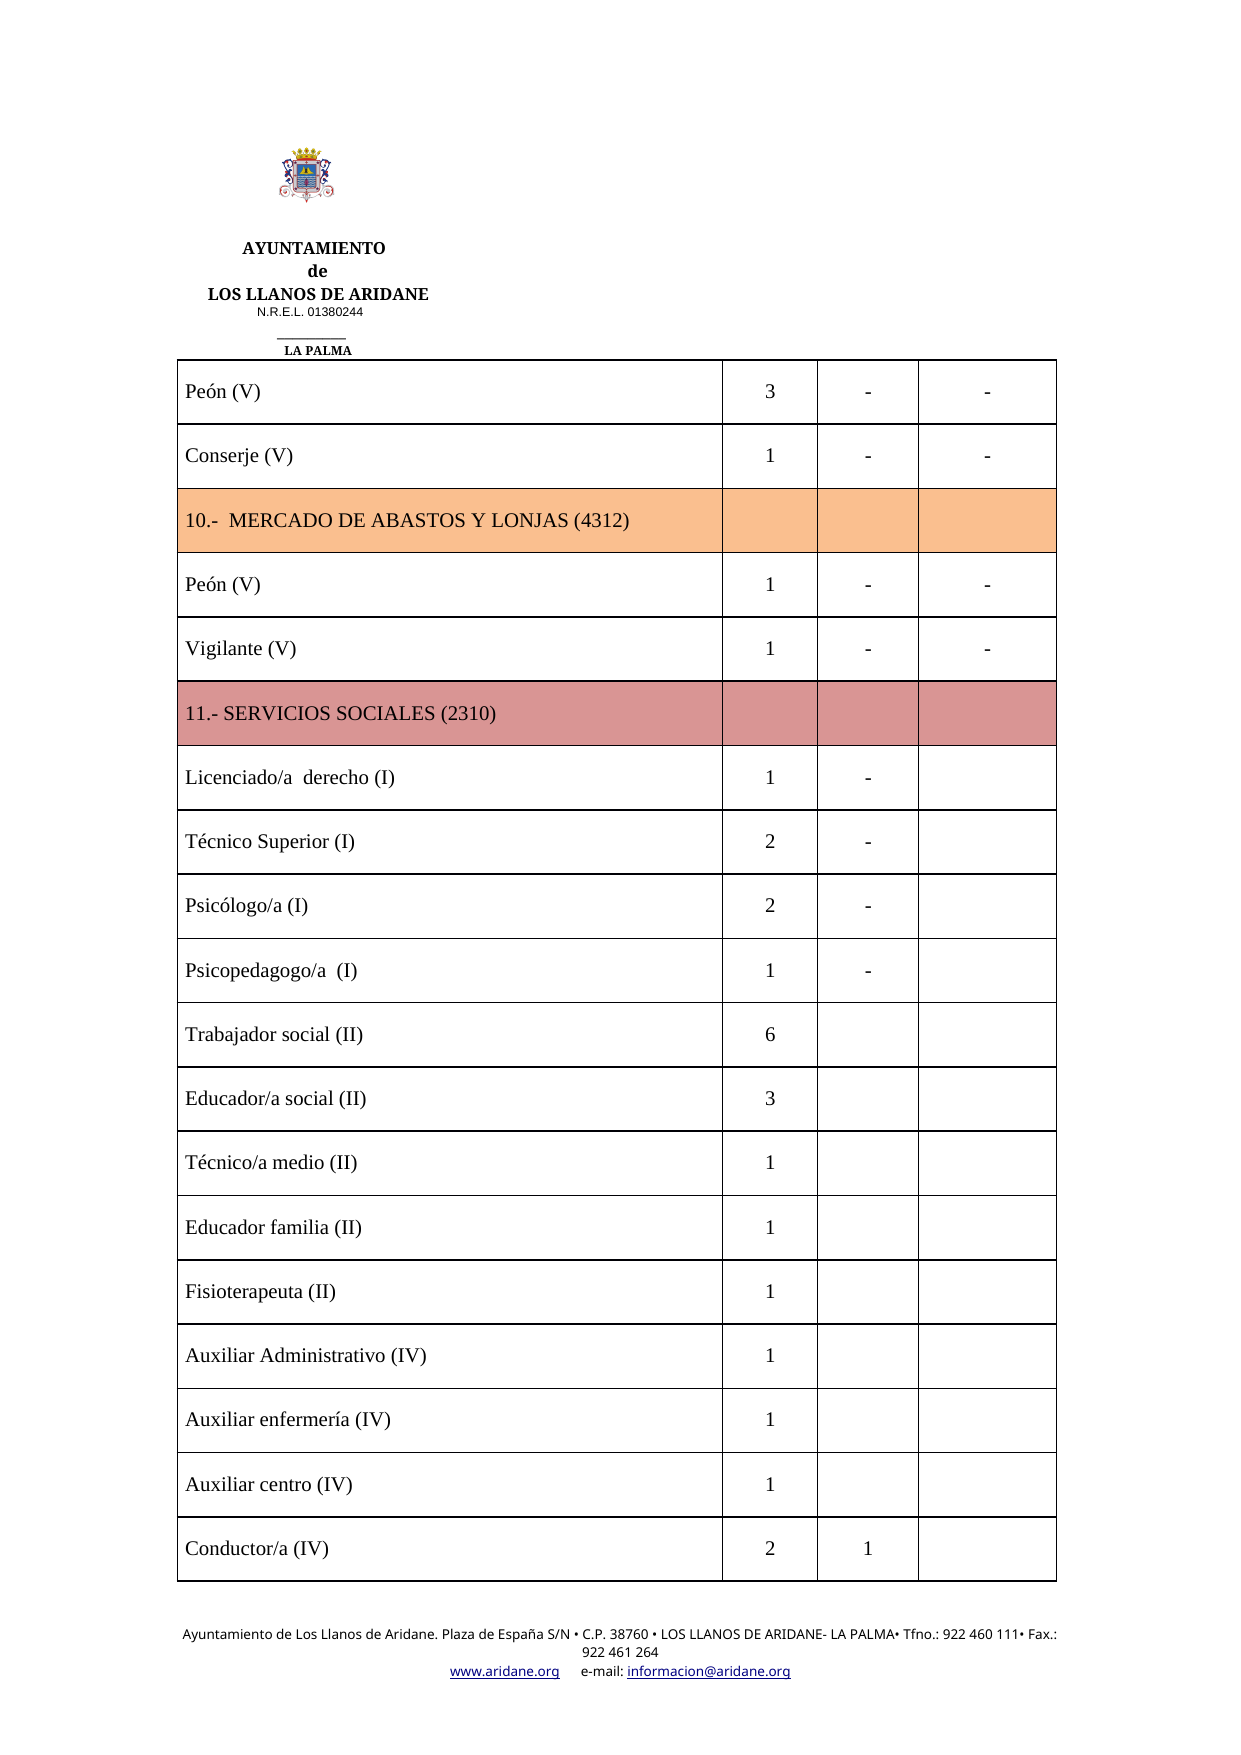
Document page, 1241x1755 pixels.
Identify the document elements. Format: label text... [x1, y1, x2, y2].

table_cell [818, 1325, 918, 1387]
table_cell [818, 1196, 918, 1259]
table_cell [818, 1453, 918, 1516]
table_cell [1057, 680, 1063, 745]
table_cell [818, 1261, 918, 1323]
table_cell Conductor/a (IV) [178, 1518, 722, 1580]
table_cell Peón (V) [178, 361, 722, 423]
table_cell Educador familia (II) [178, 1196, 722, 1259]
table_cell [1057, 1323, 1063, 1387]
table_cell [1057, 552, 1063, 616]
table_cell - [919, 618, 1056, 680]
table_cell Técnico Superior (I) [178, 811, 722, 873]
table_cell 10.- MERCADO DE ABASTOS Y LONJAS (4312) [178, 489, 722, 552]
table_cell 2 [723, 1518, 817, 1580]
table_cell 1 [723, 618, 817, 680]
table_cell - [919, 361, 1056, 423]
table_cell [1057, 1195, 1063, 1259]
table_cell Licenciado/a derecho (I) [178, 746, 722, 809]
table_cell [1057, 1066, 1063, 1130]
table_cell 6 [723, 1003, 817, 1066]
table_cell [1057, 809, 1063, 873]
table_cell [919, 875, 1056, 937]
table_cell Auxiliar Administrativo (IV) [178, 1325, 722, 1387]
table_cell [919, 1068, 1056, 1130]
table_cell 3 [723, 1068, 817, 1130]
table_cell [919, 1003, 1056, 1066]
table_cell Fisioterapeuta (II) [178, 1261, 722, 1323]
table_cell Vigilante (V) [178, 618, 722, 680]
table_cell Psicólogo/a (I) [178, 875, 722, 937]
table_cell [919, 1453, 1056, 1516]
table_cell [919, 682, 1056, 745]
table_cell [919, 1196, 1056, 1259]
table_cell [818, 1068, 918, 1130]
table_cell 2 [723, 875, 817, 937]
table_cell Conserje (V) [178, 425, 722, 488]
table_cell 1 [723, 1261, 817, 1323]
table_cell [919, 1261, 1056, 1323]
table_cell [1057, 1516, 1063, 1580]
table_cell - [818, 939, 918, 1002]
table_cell Auxiliar enfermería (IV) [178, 1389, 722, 1452]
table_cell [1057, 745, 1063, 809]
table_cell Auxiliar centro (IV) [178, 1453, 722, 1516]
table_cell - [919, 553, 1056, 616]
table_cell [919, 939, 1056, 1002]
table_cell [818, 1389, 918, 1452]
table_cell [919, 746, 1056, 809]
table_cell - [818, 553, 918, 616]
table_cell 2 [723, 811, 817, 873]
table_cell 11.- SERVICIOS SOCIALES (2310) [178, 682, 722, 745]
table_cell Peón (V) [178, 553, 722, 616]
table_cell 1 [723, 746, 817, 809]
table_cell [818, 489, 918, 552]
table_cell [919, 1389, 1056, 1452]
table_cell [1057, 423, 1063, 488]
table_cell Psicopedagogo/a (I) [178, 939, 722, 1002]
table_cell [1057, 488, 1063, 552]
table_cell 1 [723, 939, 817, 1002]
table_cell [1057, 1259, 1063, 1323]
table_cell [818, 1003, 918, 1066]
table_cell - [818, 811, 918, 873]
table_cell [1057, 1130, 1063, 1194]
table_cell 1 [723, 1196, 817, 1259]
table_cell Técnico/a medio (II) [178, 1132, 722, 1194]
table_cell 1 [723, 1389, 817, 1452]
table_cell 1 [818, 1518, 918, 1580]
table_cell [723, 682, 817, 745]
table_cell [818, 682, 918, 745]
table_cell [1057, 1452, 1063, 1516]
table_cell [1057, 938, 1063, 1002]
table_cell [1057, 873, 1063, 937]
table_cell - [818, 425, 918, 488]
table_cell [1057, 1388, 1063, 1452]
table_cell 1 [723, 425, 817, 488]
table_cell - [818, 875, 918, 937]
table_cell [723, 489, 817, 552]
table_cell - [818, 361, 918, 423]
table_cell - [919, 425, 1056, 488]
table_cell 1 [723, 1325, 817, 1387]
table_cell [1057, 616, 1063, 680]
table_cell Educador/a social (II) [178, 1068, 722, 1130]
table_cell [919, 1325, 1056, 1387]
table_cell [818, 1132, 918, 1194]
table_cell - [818, 618, 918, 680]
table_cell [919, 1518, 1056, 1580]
table_cell 1 [723, 1132, 817, 1194]
table_cell [919, 489, 1056, 552]
table_cell [919, 811, 1056, 873]
table_cell 1 [723, 553, 817, 616]
table_cell [1057, 1002, 1063, 1066]
table_cell Trabajador social (II) [178, 1003, 722, 1066]
table_cell 3 [723, 361, 817, 423]
table_cell [1057, 359, 1063, 423]
table_cell - [818, 746, 918, 809]
table_cell [919, 1132, 1056, 1194]
table_cell 1 [723, 1453, 817, 1516]
